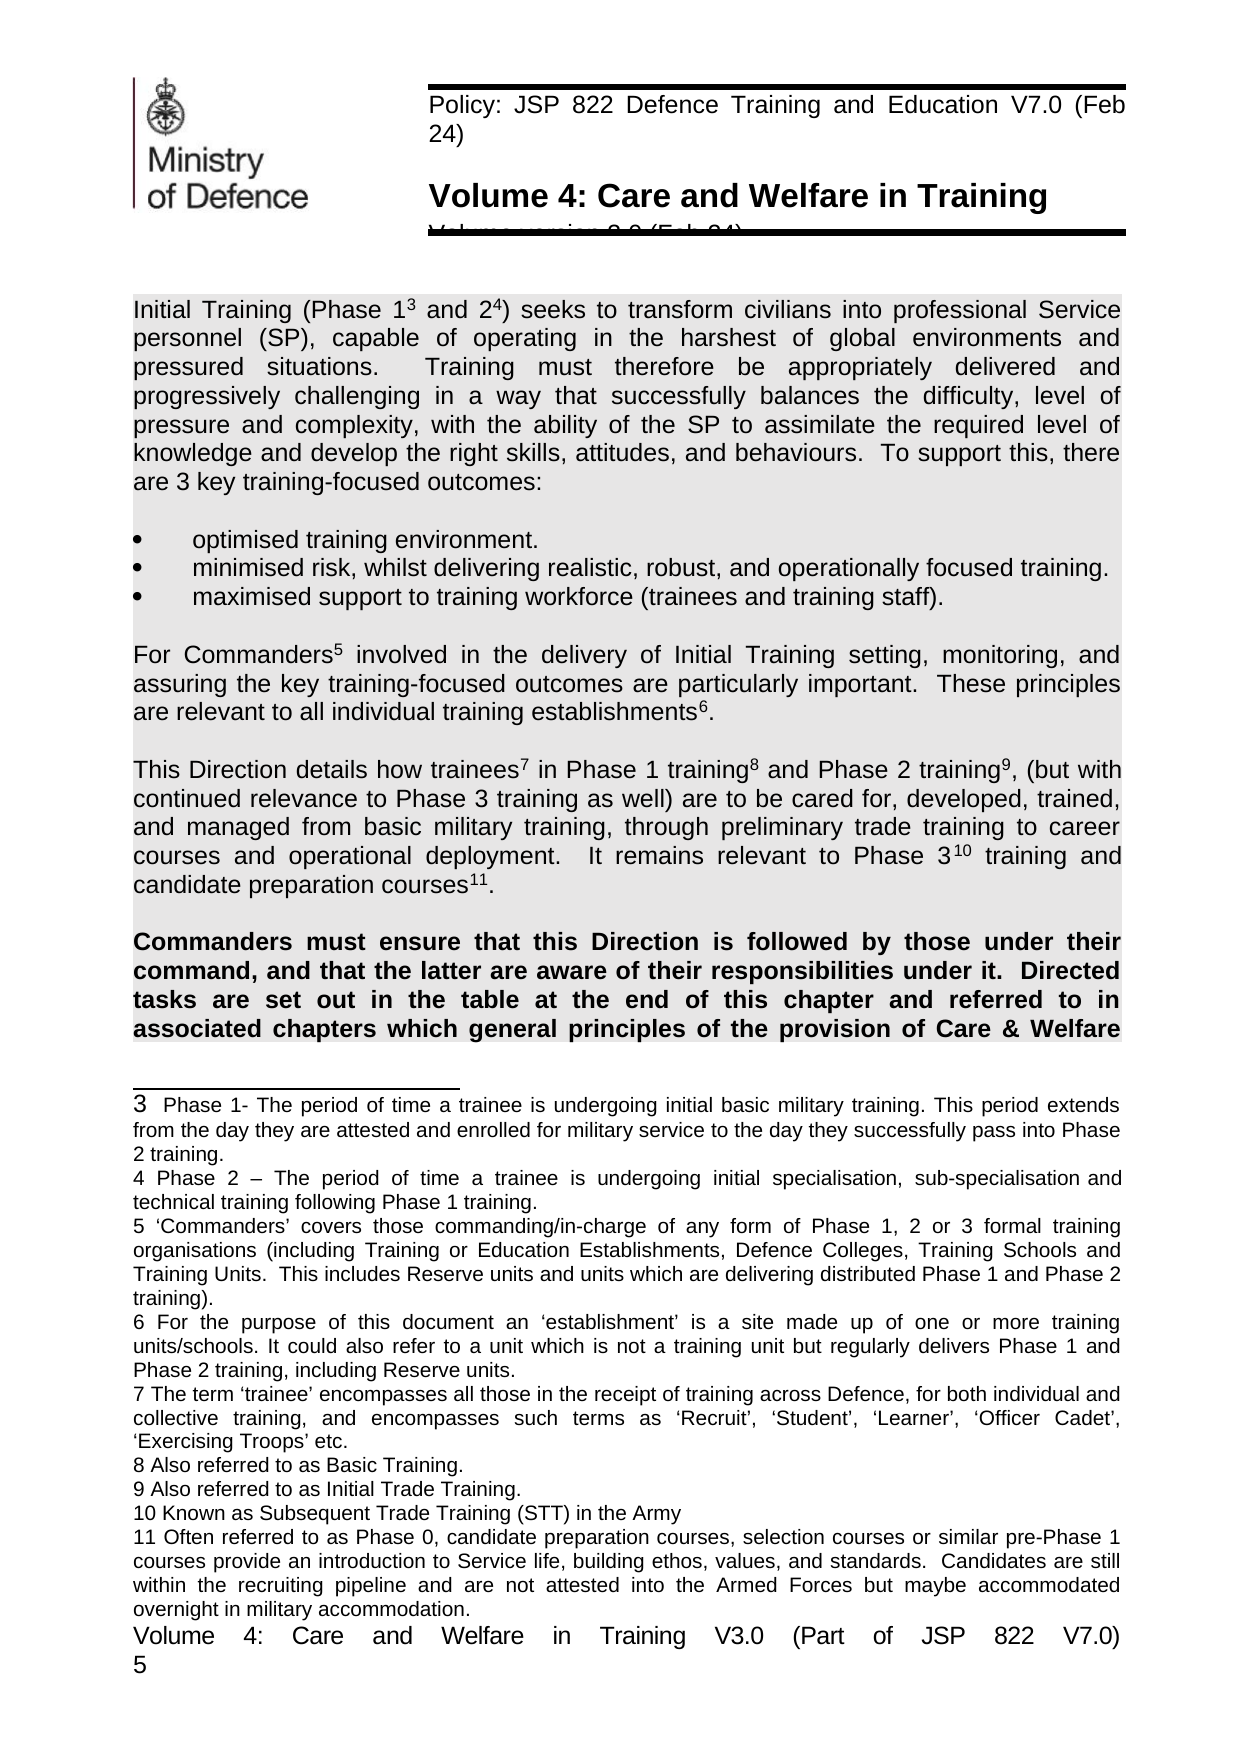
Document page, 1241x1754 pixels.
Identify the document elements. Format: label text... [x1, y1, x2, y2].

text Often referred to as Phase 0, candidate preparation courses, selection courses or similar pre-Phase 1 courses provide an introduction to Service life, building ethos, values, and standards. Candidates are still within the recruiting pipeline and are not attested into the Armed Forces but maybe accommodated overnight in military accommodation. [133, 1525, 1122, 1621]
text Also referred to as Initial Trade Training. [133, 1477, 1122, 1501]
text For Commanders involved in the delivery of Initial Training setting, monitoring, and assuring the key training-focused outcomes are particularly important. These principles are relevant to all individual training establishments. [133, 640, 1122, 726]
list optimised training environment. [133, 524, 1122, 553]
text Initial Training (Phase 1 and 2) seeks to transform civilians into professional Service personnel (SP), capable of operating in the harshest of global environments and pressured situations. Training must therefore be appropriately delivered and progressively challenging in a way that successfully balances the difficulty, level of pressure and complexity, with the ability of the SP to assimilate the required level of knowledge and develop the right skills, attitudes, and behaviours. To support this, there are 3 key training-focused outcomes: [133, 294, 1122, 496]
text Commanders must ensure that this Direction is followed by those under their command, and that the latter are aware of their responsibilities under it. Directed tasks are set out in the table at the end of this chapter and referred to in associated chapters which general principles of the provision of Care & Welfare [133, 927, 1122, 1042]
text Also referred to as Basic Training. [133, 1453, 1122, 1477]
text For the purpose of this document an ‘establishment’ is a site made up of one or more training units/schools. It could also refer to a unit which is not a training unit but regularly delivers Phase 1 and Phase 2 training, including Reserve units. [133, 1309, 1122, 1381]
text ‘Commanders’ covers those commanding/in-charge of any form of Phase 1, 2 or 3 formal training organisations (including Training or Education Establishments, Defence Colleges, Training Schools and Training Units. This includes Reserve units and units which are delivering distributed Phase 1 and Phase 2 training). [133, 1214, 1122, 1309]
list minimised risk, whilst delivering realistic, robust, and operationally focused training. [133, 553, 1122, 582]
text Phase 2 – The period of time a trainee is undergoing initial specialisation, sub-specialisation and technical training following Phase 1 training. [133, 1166, 1122, 1214]
text Phase 1- The period of time a trainee is undergoing initial basic military training. This period extends from the day they are attested and enrolled for military service to the day they successfully pass into Phase 2 training. [133, 1089, 1122, 1166]
text Known as Subsequent Trade Training (STT) in the Army [133, 1501, 1122, 1525]
list maximised support to training workforce (trainees and training staff). [133, 582, 1122, 611]
text This Direction details how trainees in Phase 1 training and Phase 2 training, (but with continued relevance to Phase 3 training as well) are to be cared for, developed, trained, and managed from basic military training, through preliminary trade training to career courses and operational deployment. It remains relevant to Phase 3 training and candidate preparation courses. [133, 755, 1122, 899]
text The term ‘trainee’ encompasses all those in the receipt of training across Defence, for both individual and collective training, and encompasses such terms as ‘Recruit’, ‘Student’, ‘Learner’, ‘Officer Cadet’, ‘Exercising Troops’ etc. [133, 1381, 1122, 1453]
